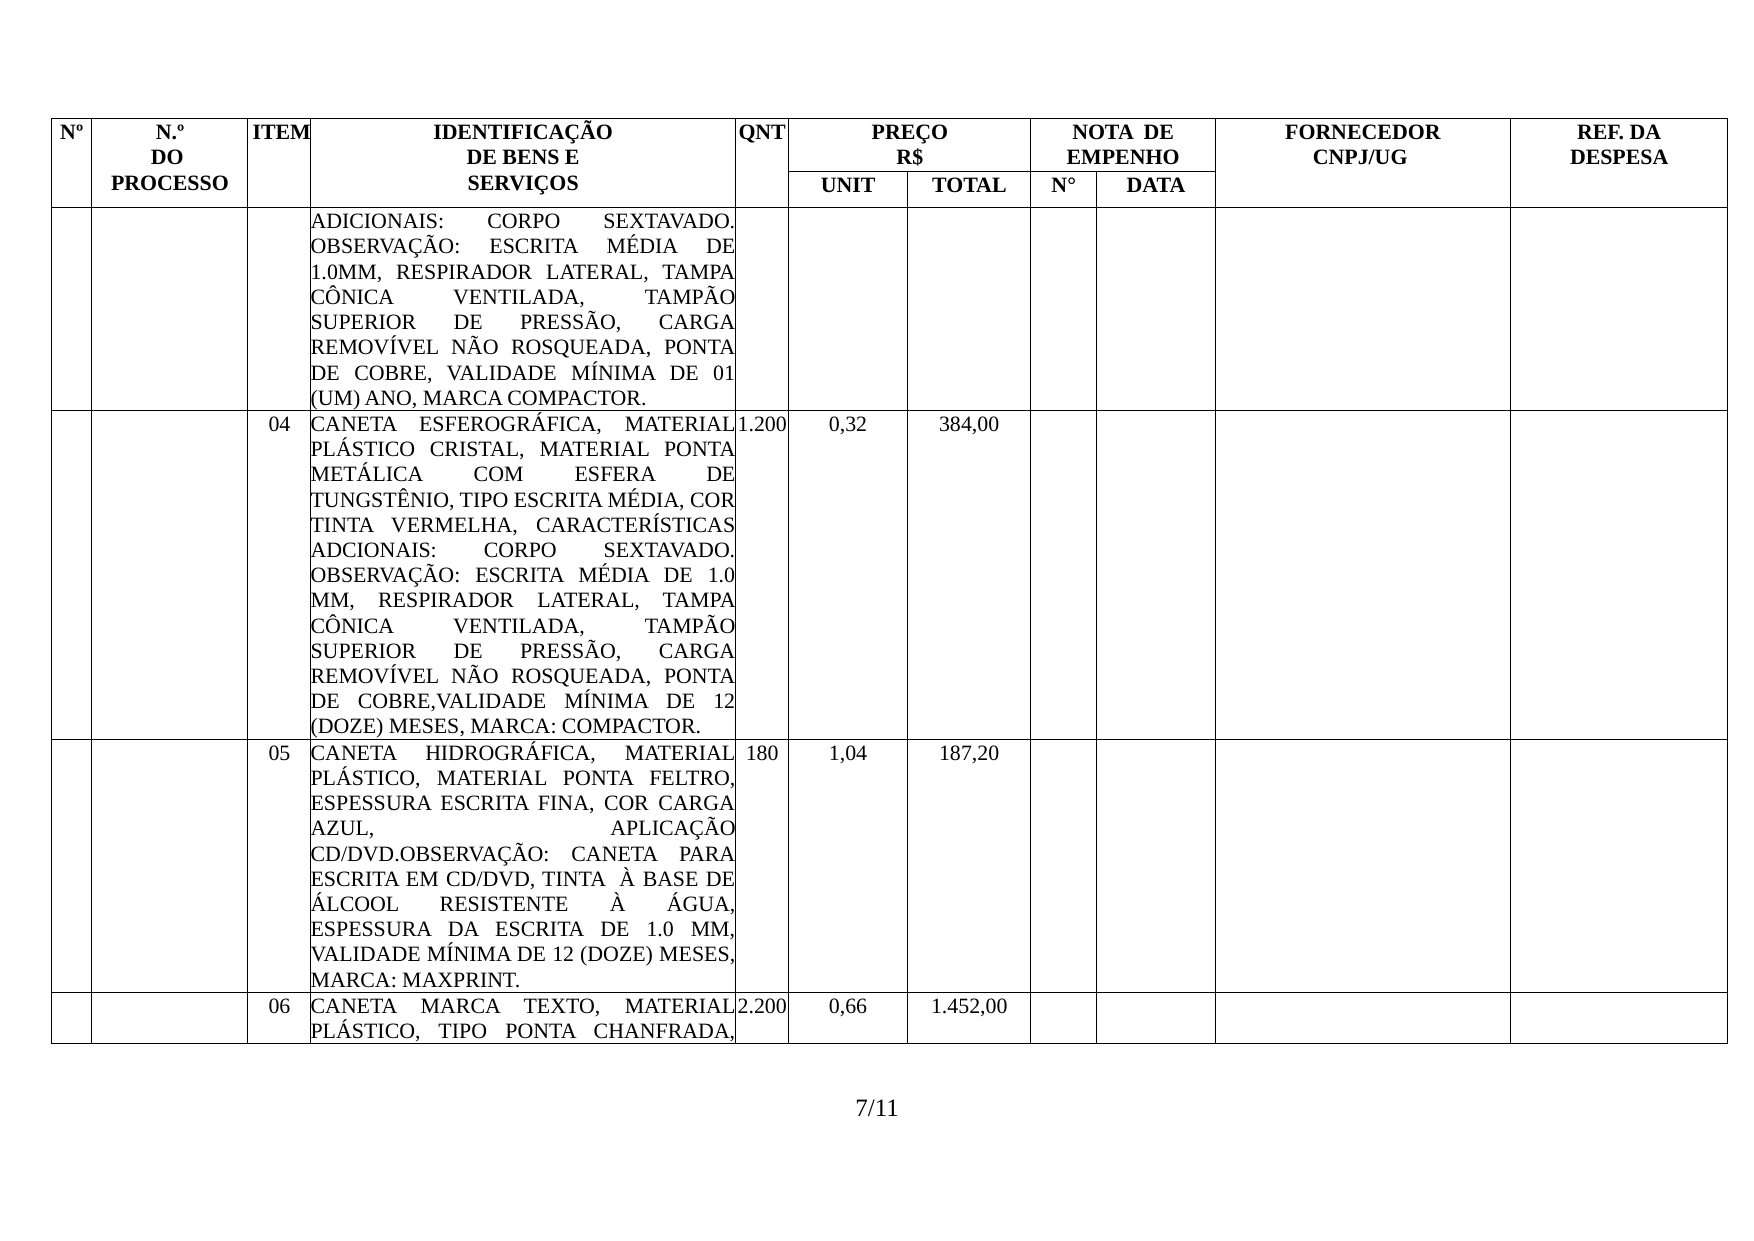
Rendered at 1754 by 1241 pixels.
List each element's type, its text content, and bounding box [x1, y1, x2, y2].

table_cell DATA [1097, 172, 1215, 207]
table_cell 2.200 [736, 993, 788, 1043]
table_cell CANETA MARCA TEXTO, MATERIAL PLÁSTICO, TIPO PONTA CHANFRADA, [311, 993, 735, 1043]
table_cell CANETA HIDROGRÁFICA, MATERIAL PLÁSTICO, MATERIAL PONTA FELTRO, ESPESSURA ESCRITA FINA, COR CARGA AZUL, APLICAÇÃO CD/DVD.OBSERVAÇÃO: CANETA PARA ESCRITA EM CD/DVD, TINTA À BASE DE ÁLCOOL RESISTENTE À ÁGUA, ESPESSURA DA ESCRITA DE 1.0 MM, VALIDADE MÍNIMA DE 12 (DOZE) MESES, MARCA: MAXPRINT. [311, 740, 735, 992]
table_cell [1511, 208, 1727, 410]
table_cell CANETA ESFEROGRÁFICA, MATERIAL PLÁSTICO CRISTAL, MATERIAL PONTA METÁLICA COM ESFERA DE TUNGSTÊNIO, TIPO ESCRITA MÉDIA, COR TINTA VERMELHA, CARACTERÍSTICAS ADCIONAIS: CORPO SEXTAVADO. OBSERVAÇÃO: ESCRITA MÉDIA DE 1.0 MM, RESPIRADOR LATERAL, TAMPA CÔNICA VENTILADA, TAMPÃO SUPERIOR DE PRESSÃO, CARGA REMOVÍVEL NÃO ROSQUEADA, PONTA DE COBRE,VALIDADE MÍNIMA DE 12 (DOZE) MESES, MARCA: COMPACTOR. [311, 411, 735, 739]
table_cell [92, 411, 247, 739]
table_cell 187,20 [908, 740, 1030, 992]
table_cell [1097, 411, 1215, 739]
table_cell N° [1031, 172, 1096, 207]
table_cell [1511, 411, 1727, 739]
table_header NOTA DE EMPENHO [1031, 119, 1215, 171]
table_cell [1097, 993, 1215, 1043]
table_cell [736, 208, 788, 410]
table_cell [1216, 208, 1510, 410]
table_cell [1031, 740, 1096, 992]
table_header FORNECEDOR CNPJ/UG [1216, 119, 1510, 207]
table_cell [1511, 993, 1727, 1043]
table_cell [1097, 740, 1215, 992]
table_cell 1.200 [736, 411, 788, 739]
table_cell [92, 208, 247, 410]
table_cell [789, 208, 907, 410]
table_cell [92, 740, 247, 992]
table_cell 384,00 [908, 411, 1030, 739]
table_cell 1,04 [789, 740, 907, 992]
table_cell 0,32 [789, 411, 907, 739]
table_cell [908, 208, 1030, 410]
table_cell 06 [248, 993, 310, 1043]
table_cell ADICIONAIS: CORPO SEXTAVADO. OBSERVAÇÃO: ESCRITA MÉDIA DE 1.0MM, RESPIRADOR LATERAL, TAMPA CÔNICA VENTILADA, TAMPÃO SUPERIOR DE PRESSÃO, CARGA REMOVÍVEL NÃO ROSQUEADA, PONTA DE COBRE, VALIDADE MÍNIMA DE 01 (UM) ANO, MARCA COMPACTOR. [311, 208, 735, 410]
table_cell [52, 740, 91, 992]
table_cell 180 [736, 740, 788, 992]
table_cell UNIT [789, 172, 907, 207]
table_header N.º DO PROCESSO [92, 119, 247, 207]
table_header REF. DA DESPESA [1511, 119, 1727, 207]
table_cell [52, 411, 91, 739]
table_header QNT [736, 119, 788, 207]
table_cell [1216, 740, 1510, 992]
table_cell [1097, 208, 1215, 410]
table_cell 1.452,00 [908, 993, 1030, 1043]
table_cell [92, 993, 247, 1043]
table_cell 05 [248, 740, 310, 992]
table_cell [1216, 411, 1510, 739]
table_header ITEM [248, 119, 310, 207]
table_header Nº [52, 119, 91, 207]
table_cell TOTAL [908, 172, 1030, 207]
table_cell [1031, 411, 1096, 739]
table_cell [1031, 208, 1096, 410]
table_cell [52, 208, 91, 410]
table_cell 04 [248, 411, 310, 739]
table_cell [52, 993, 91, 1043]
table_cell [1511, 740, 1727, 992]
table_header PREÇO R$ [789, 119, 1030, 171]
table_cell 0,66 [789, 993, 907, 1043]
table_header IDENTIFICAÇÃO DE BENS E SERVIÇOS [311, 119, 735, 207]
table_cell [1216, 993, 1510, 1043]
table_cell [248, 208, 310, 410]
table_cell [1031, 993, 1096, 1043]
